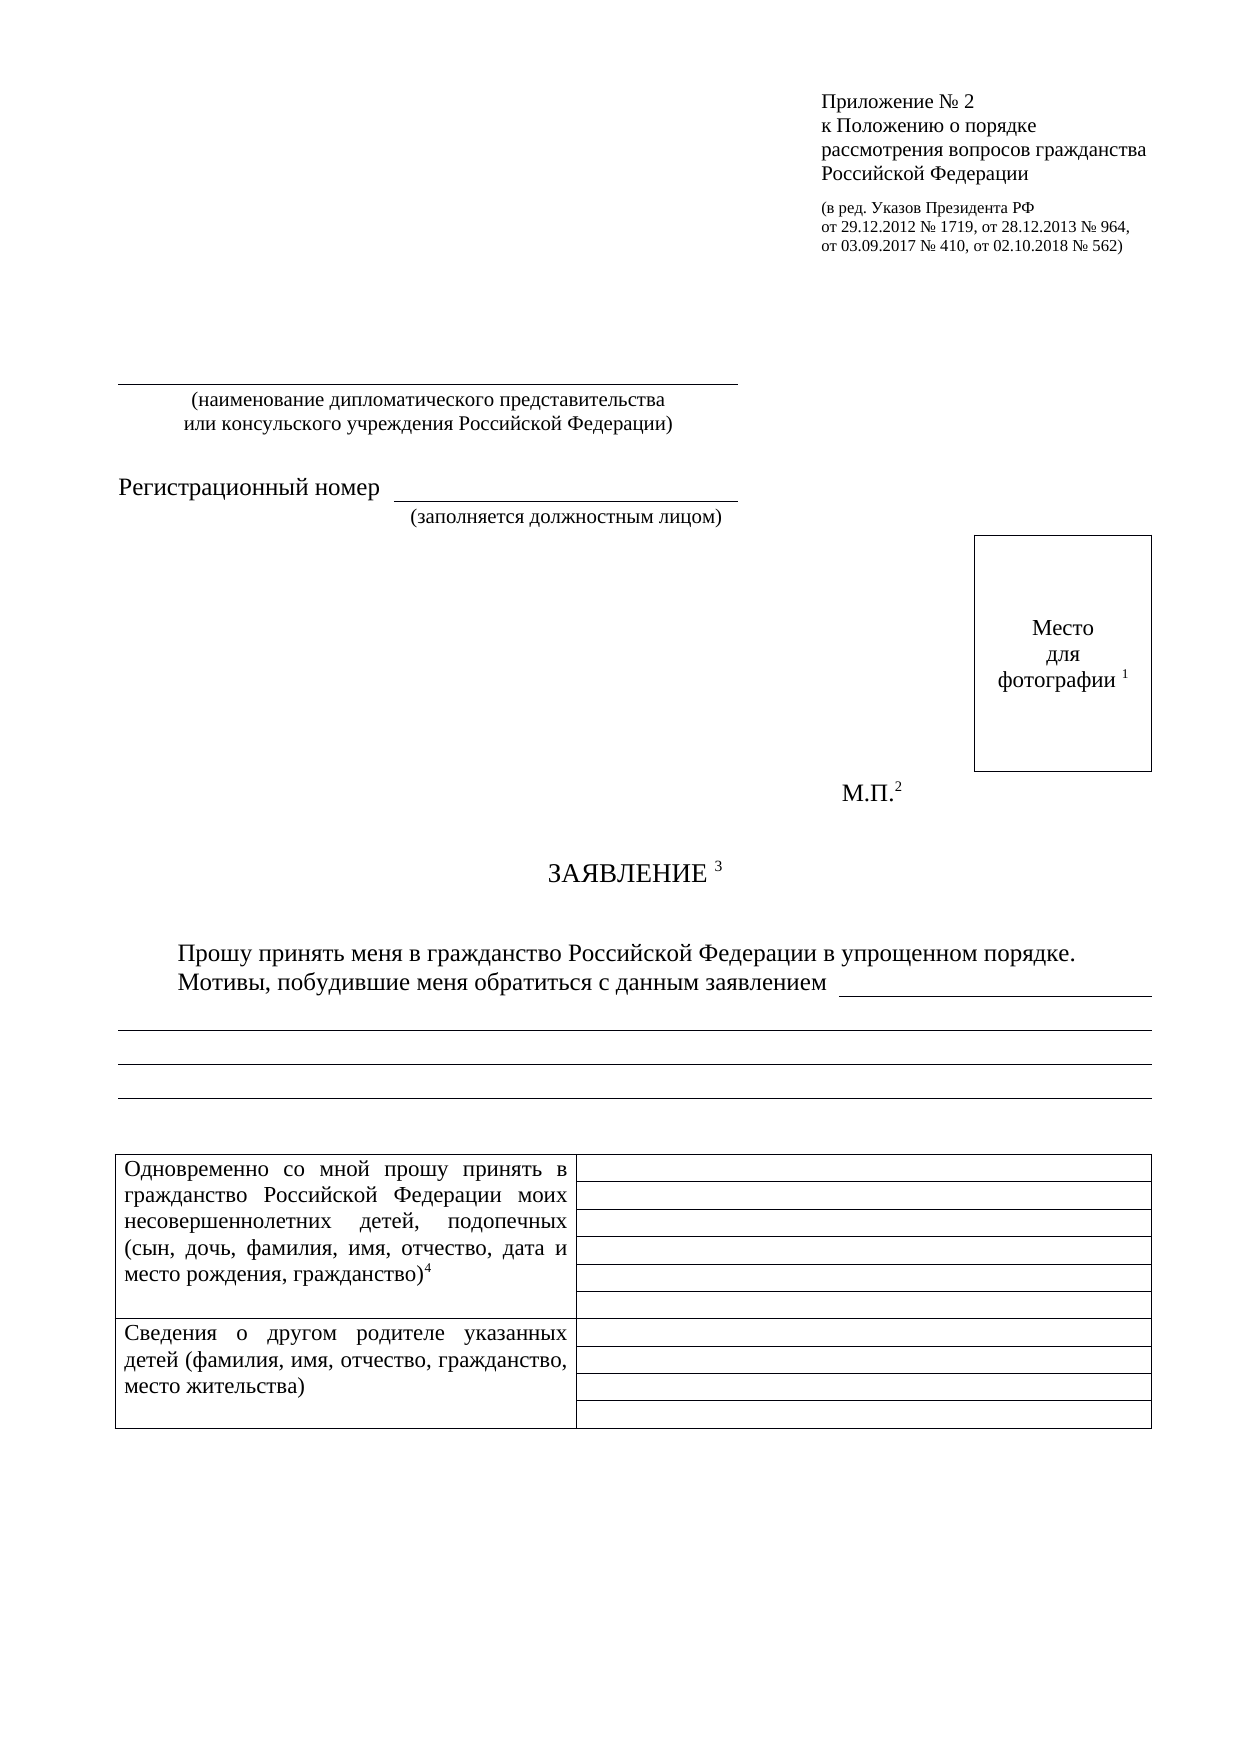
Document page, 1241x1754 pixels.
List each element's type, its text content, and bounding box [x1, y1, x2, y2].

table_cell [577, 1265, 1151, 1291]
text ЗАЯВЛЕНИЕ 3 [118, 857, 1152, 888]
table_cell [577, 1210, 1151, 1236]
table_header Место для фотографии 1 [975, 536, 1151, 771]
table_cell [577, 1319, 1151, 1346]
text М.П.2 [842, 778, 1152, 807]
table_cell [577, 1374, 1151, 1400]
text Мотивы, побудившие меня обратиться с данным заявлением [118, 967, 1152, 996]
table_cell [577, 1292, 1151, 1318]
text Приложение № 2 к Положению о порядке рассмотрения вопросов гражданства Российской Федерации [821, 89, 1152, 185]
table_cell [577, 1237, 1151, 1263]
text (в ред. Указов Президента РФ от 29.12.2012 № 1719, от 28.12.2013 № 964, от 03.09.2017 № 410, от 02.10.2018 № 562) [821, 197, 1152, 255]
text Прошу принять меня в гражданство Российской Федерации в упрощенном порядке. [118, 938, 1152, 967]
table_header Одновременно со мной прошу принять в гражданство Российской Федерации моих несовершеннолетних детей, подопечных (сын, дочь, фамилия, имя, отчество, дата и место рождения, гражданство)4 [116, 1155, 576, 1318]
text Регистрационный номер [118, 472, 738, 501]
text (заполняется должностным лицом) [394, 502, 738, 528]
table_cell [577, 1401, 1151, 1428]
table_cell [577, 1347, 1151, 1373]
text (наименование дипломатического представительства или консульского учреждения Российской Федерации) [118, 385, 738, 435]
table_cell [577, 1182, 1151, 1209]
table_header [577, 1155, 1151, 1181]
table_cell Сведения о другом родителе указанных детей (фамилия, имя, отчество, гражданство, место жительства) [116, 1319, 576, 1428]
